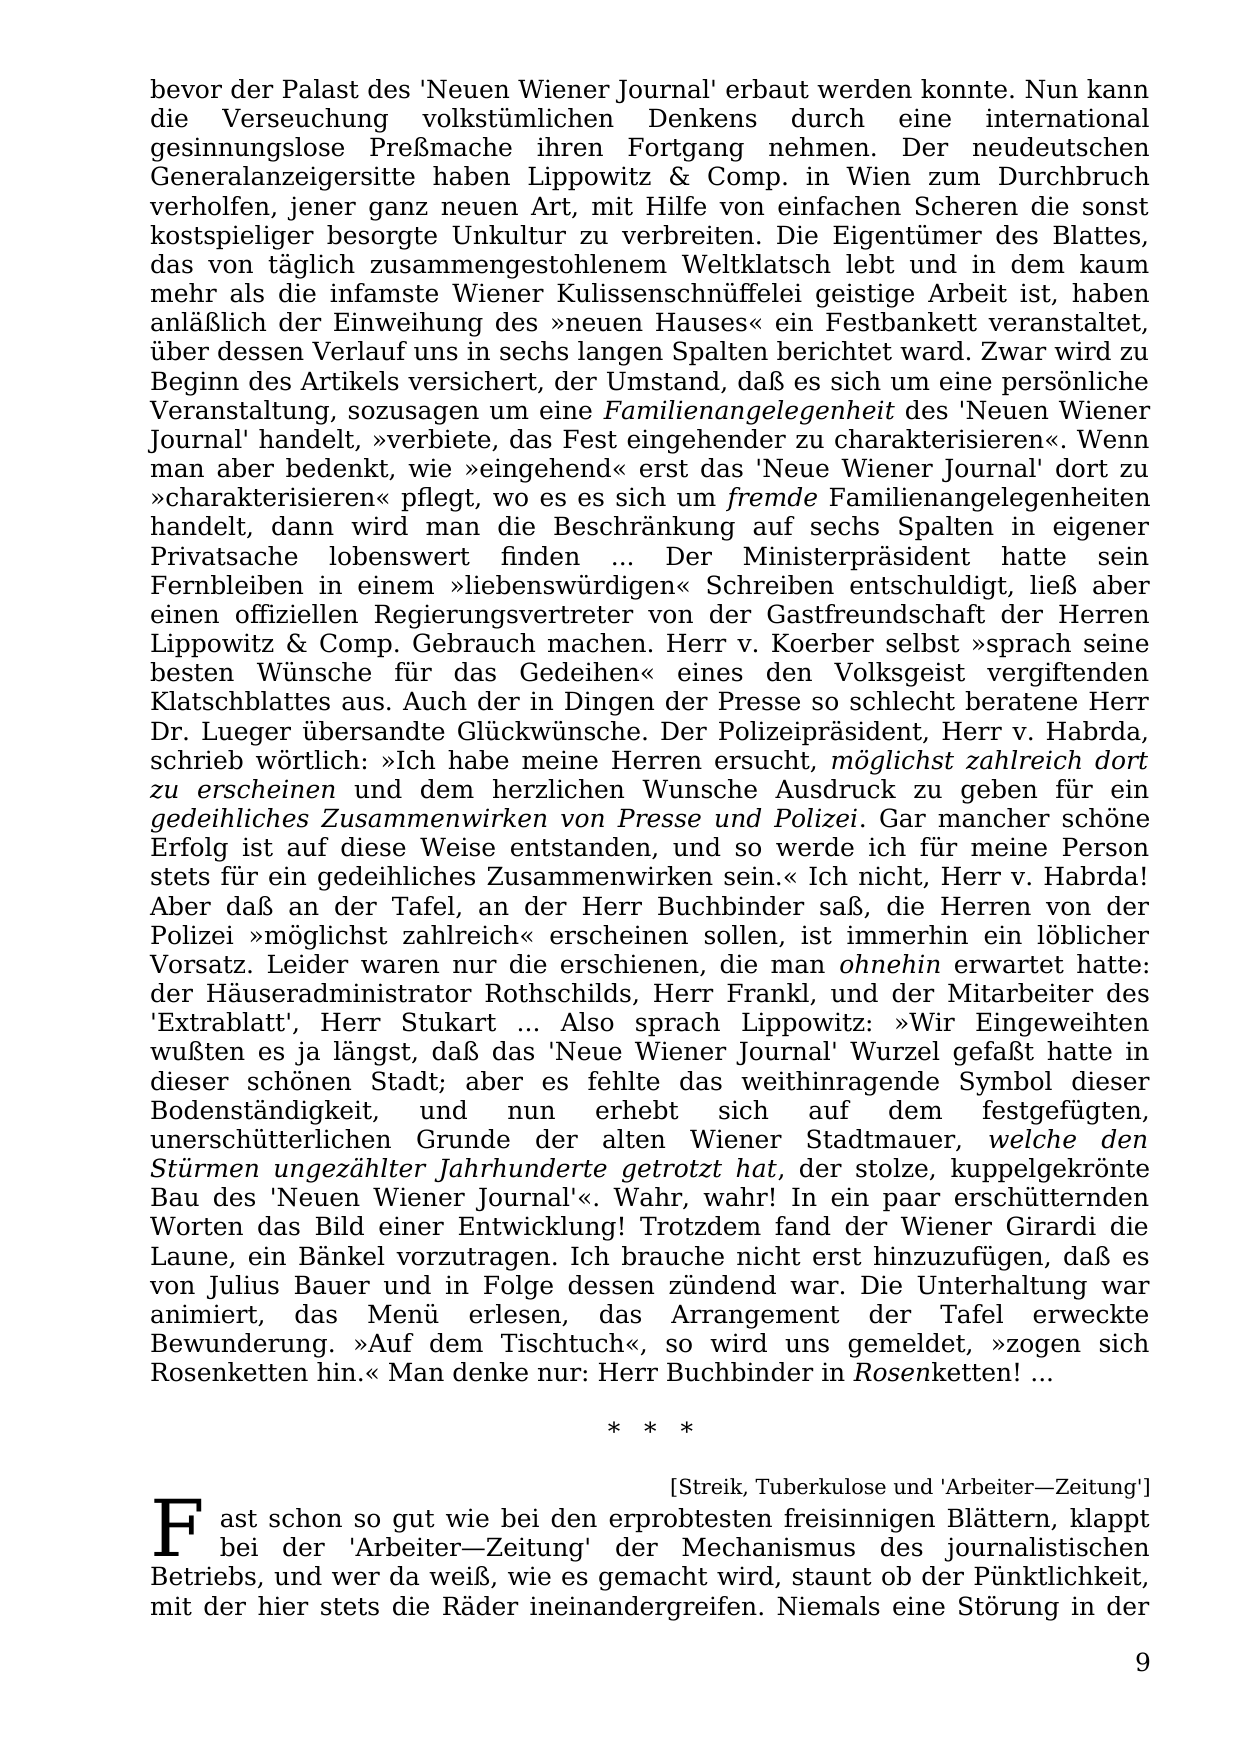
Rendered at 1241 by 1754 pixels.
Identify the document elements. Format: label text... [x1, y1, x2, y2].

text [Streik, Tuberkulose und 'Arbeiter—Zeitung'] [150, 1475, 1151, 1499]
text Fast schon so gut wie bei den erprobtesten freisinnigen Blättern, klappt bei der 'Arbeiter—Zeitung' der Mechanismus des journalistischen Betriebs, und wer da weiß, wie es gemacht wird, staunt ob der Pünktlichkeit, mit der hier stets die Räder ineinandergreifen. Niemals eine Störung in der [150, 1499, 1151, 1621]
text bevor der Palast des 'Neuen Wiener Journal' erbaut werden konnte. Nun kann die Verseuchung volkstümlichen Denkens durch eine international gesinnungslose Preßmache ihren Fortgang nehmen. Der neudeutschen Generalanzeigersitte haben Lippowitz & Comp. in Wien zum Durchbruch verholfen, jener ganz neuen Art, mit Hilfe von einfachen Scheren die sonst kostspieliger besorgte Unkultur zu verbreiten. Die Eigentümer des Blattes, das von täglich zusammengestohlenem Weltklatsch lebt und in dem kaum mehr als die infamste Wiener Kulissenschnüffelei geistige Arbeit ist, haben anläßlich der Einweihung des »neuen Hauses« ein Festbankett veranstaltet, über dessen Verlauf uns in sechs langen Spalten berichtet ward. Zwar wird zu Beginn des Artikels versichert, der Umstand, daß es sich um eine persönliche Veranstaltung, sozusagen um eine Familienangelegenheit des 'Neuen Wiener Journal' handelt, »verbiete, das Fest eingehender zu charakterisieren«. Wenn man aber bedenkt, wie »eingehend« erst das 'Neue Wiener Journal' dort zu »charakterisieren« pflegt, wo es es sich um fremde Familienangelegenheiten handelt, dann wird man die Beschränkung auf sechs Spalten in eigener Privatsache lobenswert finden ... Der Ministerpräsident hatte sein Fernbleiben in einem »liebenswürdigen« Schreiben entschuldigt, ließ aber einen offiziellen Regierungsvertreter von der Gastfreundschaft der Herren Lippowitz & Comp. Gebrauch machen. Herr v. Koerber selbst »sprach seine besten Wünsche für das Gedeihen« eines den Volksgeist vergiftenden Klatschblattes aus. Auch der in Dingen der Presse so schlecht beratene Herr Dr. Lueger übersandte Glückwünsche. Der Polizeipräsident, Herr v. Habrda, schrieb wörtlich: »Ich habe meine Herren ersucht, möglichst zahlreich dort zu erscheinen und dem herzlichen Wunsche Ausdruck zu geben für ein gedeihliches Zusammenwirken von Presse und Polizei. Gar mancher schöne Erfolg ist auf diese Weise entstanden, und so werde ich für meine Person stets für ein gedeihliches Zusammenwirken sein.« Ich nicht, Herr v. Habrda! Aber daß an der Tafel, an der Herr Buchbinder saß, die Herren von der Polizei »möglichst zahlreich« erscheinen sollen, ist immerhin ein löblicher Vorsatz. Leider waren nur die erschienen, die man ohnehin erwartet hatte: der Häuseradministrator Rothschilds, Herr Frankl, und der Mitarbeiter des 'Extrablatt', Herr Stukart ... Also sprach Lippowitz: »Wir Eingeweihten wußten es ja längst, daß das 'Neue Wiener Journal' Wurzel gefaßt hatte in dieser schönen Stadt; aber es fehlte das weithinragende Symbol dieser Bodenständigkeit, und nun erhebt sich auf dem festgefügten, unerschütterlichen Grunde der alten Wiener Stadtmauer, welche den Stürmen ungezählter Jahrhunderte getrotzt hat, der stolze, kuppelgekrönte Bau des 'Neuen Wiener Journal'«. Wahr, wahr! In ein paar erschütternden Worten das Bild einer Entwicklung! Trotzdem fand der Wiener Girardi die Laune, ein Bänkel vorzutragen. Ich brauche nicht erst hinzuzufügen, daß es von Julius Bauer und in Folge dessen zündend war. Die Unterhaltung war animiert, das Menü erlesen, das Arrangement der Tafel erweckte Bewunderung. »Auf dem Tischtuch«, so wird uns gemeldet, »zogen sich Rosenketten hin.« Man denke nur: Herr Buchbinder in Rosenketten! ... [150, 75, 1151, 1387]
text * * * [150, 1417, 1151, 1446]
